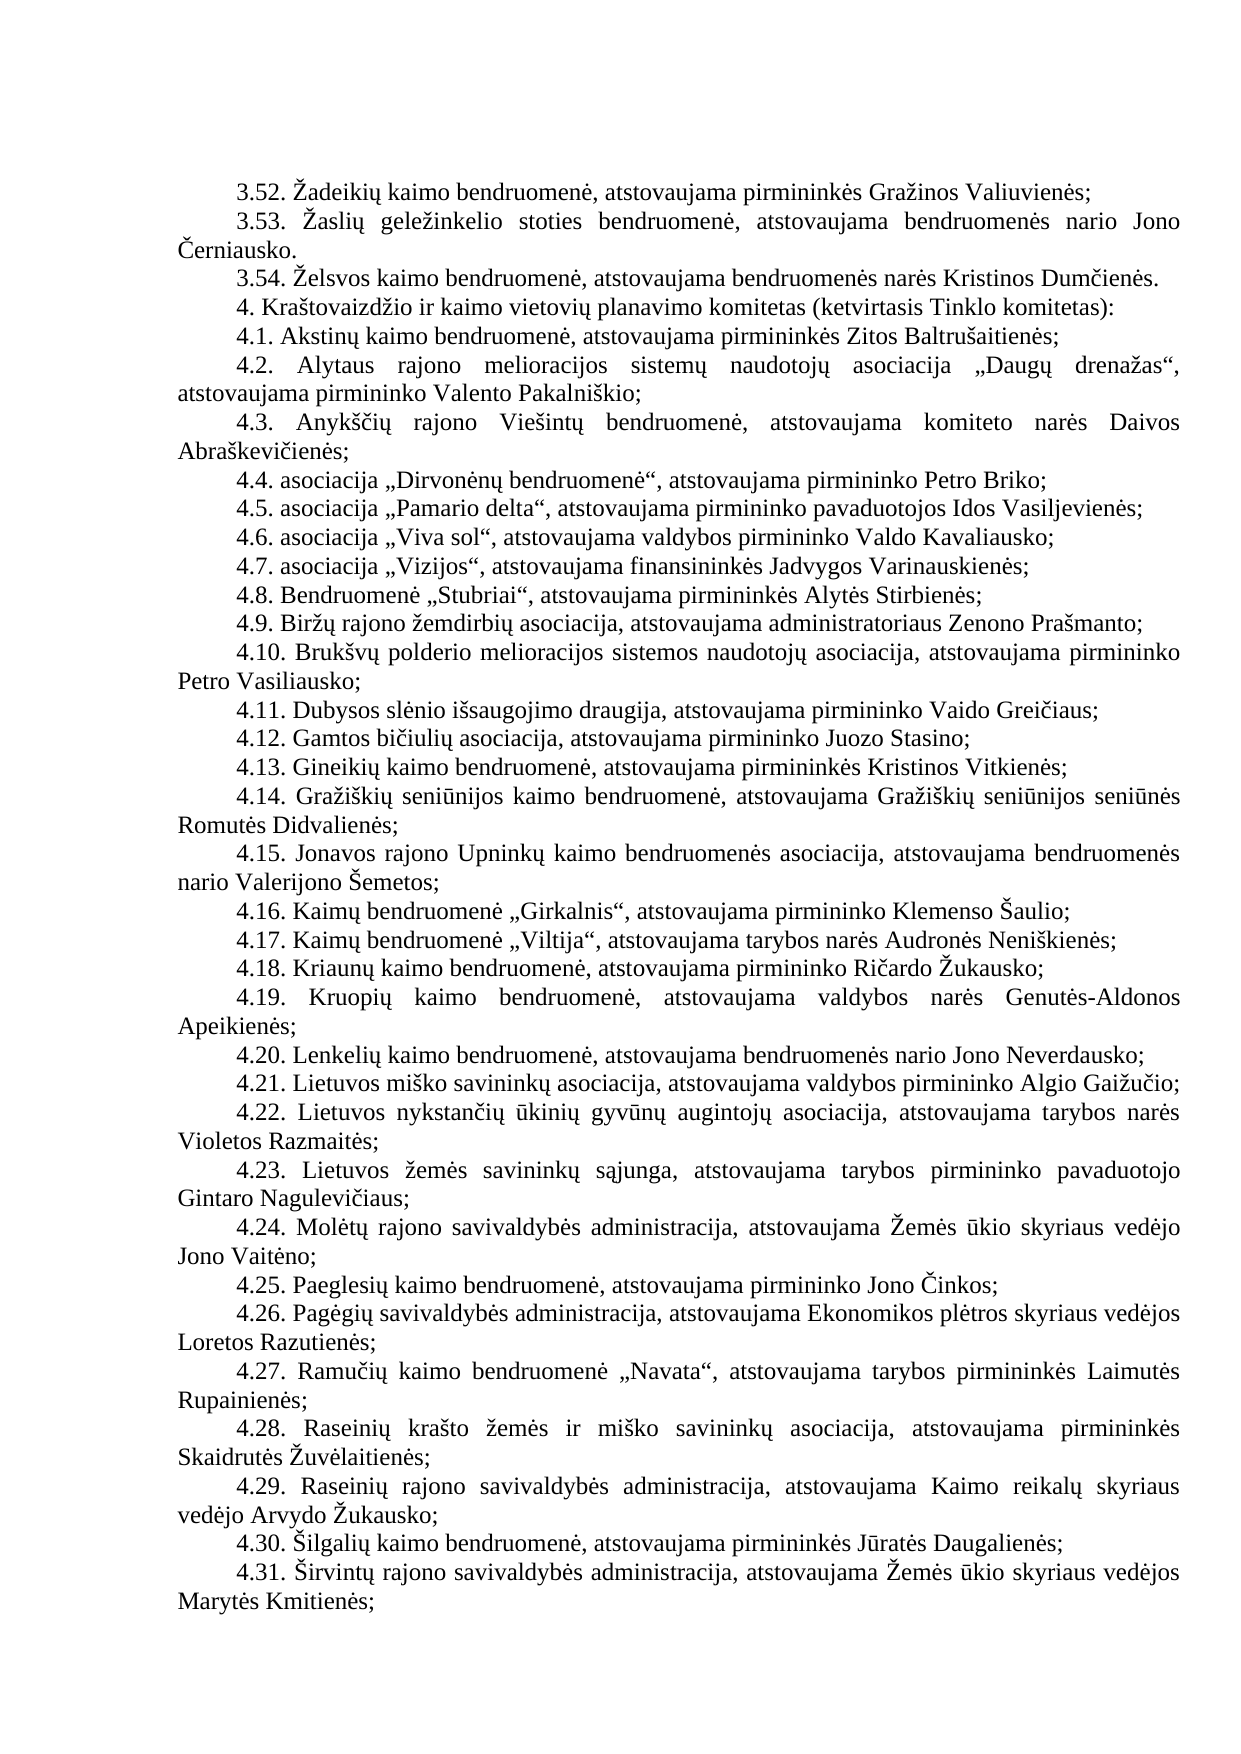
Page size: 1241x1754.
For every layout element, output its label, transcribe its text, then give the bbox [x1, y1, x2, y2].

text 4.5. asociacija „Pamario delta“, atstovaujama pirmininko pavaduotojos Idos Vasiljevienės; [177, 493, 1181, 522]
text 4.24. Molėtų rajono savivaldybės administracija, atstovaujama Žemės ūkio skyriaus vedėjo Jono Vaitėno; [177, 1212, 1181, 1270]
text 4.23. Lietuvos žemės savininkų sąjunga, atstovaujama tarybos pirmininko pavaduotojo Gintaro Nagulevičiaus; [177, 1155, 1181, 1212]
text 4.9. Biržų rajono žemdirbių asociacija, atstovaujama administratoriaus Zenono Prašmanto; [177, 608, 1181, 637]
text 4. Kraštovaizdžio ir kaimo vietovių planavimo komitetas (ketvirtasis Tinklo komitetas): [177, 292, 1181, 321]
text 4.11. Dubysos slėnio išsaugojimo draugija, atstovaujama pirmininko Vaido Greičiaus; [177, 695, 1181, 723]
text 4.3. Anykščių rajono Viešintų bendruomenė, atstovaujama komiteto narės Daivos Abraškevičienės; [177, 407, 1181, 465]
text 4.6. asociacija „Viva sol“, atstovaujama valdybos pirmininko Valdo Kavaliausko; [177, 522, 1181, 551]
text 4.16. Kaimų bendruomenė „Girkalnis“, atstovaujama pirmininko Klemenso Šaulio; [177, 896, 1181, 925]
text 4.2. Alytaus rajono melioracijos sistemų naudotojų asociacija „Daugų drenažas“, atstovaujama pirmininko Valento Pakalniškio; [177, 350, 1181, 407]
text 4.8. Bendruomenė „Stubriai“, atstovaujama pirmininkės Alytės Stirbienės; [177, 580, 1181, 608]
text 4.15. Jonavos rajono Upninkų kaimo bendruomenės asociacija, atstovaujama bendruomenės nario Valerijono Šemetos; [177, 838, 1181, 896]
text 4.1. Akstinų kaimo bendruomenė, atstovaujama pirmininkės Zitos Baltrušaitienės; [177, 321, 1181, 350]
text 4.17. Kaimų bendruomenė „Viltija“, atstovaujama tarybos narės Audronės Neniškienės; [177, 925, 1181, 953]
text 4.7. asociacija „Vizijos“, atstovaujama finansininkės Jadvygos Varinauskienės; [177, 551, 1181, 580]
text 4.12. Gamtos bičiulių asociacija, atstovaujama pirmininko Juozo Stasino; [177, 723, 1181, 752]
text 3.54. Želsvos kaimo bendruomenė, atstovaujama bendruomenės narės Kristinos Dumčienės. [177, 263, 1181, 292]
text 4.27. Ramučių kaimo bendruomenė „Navata“, atstovaujama tarybos pirmininkės Laimutės Rupainienės; [177, 1356, 1181, 1413]
text 4.20. Lenkelių kaimo bendruomenė, atstovaujama bendruomenės nario Jono Neverdausko; [177, 1040, 1181, 1068]
text 4.26. Pagėgių savivaldybės administracija, atstovaujama Ekonomikos plėtros skyriaus vedėjos Loretos Razutienės; [177, 1298, 1181, 1356]
text 4.29. Raseinių rajono savivaldybės administracija, atstovaujama Kaimo reikalų skyriaus vedėjo Arvydo Žukausko; [177, 1471, 1181, 1528]
text 4.30. Šilgalių kaimo bendruomenė, atstovaujama pirmininkės Jūratės Daugalienės; [177, 1528, 1181, 1557]
text 4.10. Brukšvų polderio melioracijos sistemos naudotojų asociacija, atstovaujama pirmininko Petro Vasiliausko; [177, 637, 1181, 695]
text 4.13. Gineikių kaimo bendruomenė, atstovaujama pirmininkės Kristinos Vitkienės; [177, 752, 1181, 781]
text 3.53. Žaslių geležinkelio stoties bendruomenė, atstovaujama bendruomenės nario Jono Černiausko. [177, 206, 1181, 263]
text 4.25. Paeglesių kaimo bendruomenė, atstovaujama pirmininko Jono Činkos; [177, 1270, 1181, 1298]
text 4.14. Gražiškių seniūnijos kaimo bendruomenė, atstovaujama Gražiškių seniūnijos seniūnės Romutės Didvalienės; [177, 781, 1181, 838]
text 4.31. Širvintų rajono savivaldybės administracija, atstovaujama Žemės ūkio skyriaus vedėjos Marytės Kmitienės; [177, 1557, 1181, 1615]
text 3.52. Žadeikių kaimo bendruomenė, atstovaujama pirmininkės Gražinos Valiuvienės; [177, 177, 1181, 206]
text 4.4. asociacija „Dirvonėnų bendruomenė“, atstovaujama pirmininko Petro Briko; [177, 465, 1181, 493]
text 4.19. Kruopių kaimo bendruomenė, atstovaujama valdybos narės Genutės-Aldonos Apeikienės; [177, 982, 1181, 1040]
text 4.22. Lietuvos nykstančių ūkinių gyvūnų augintojų asociacija, atstovaujama tarybos narės Violetos Razmaitės; [177, 1097, 1181, 1155]
text 4.18. Kriaunų kaimo bendruomenė, atstovaujama pirmininko Ričardo Žukausko; [177, 953, 1181, 982]
text 4.28. Raseinių krašto žemės ir miško savininkų asociacija, atstovaujama pirmininkės Skaidrutės Žuvėlaitienės; [177, 1413, 1181, 1471]
text 4.21. Lietuvos miško savininkų asociacija, atstovaujama valdybos pirmininko Algio Gaižučio; [177, 1068, 1181, 1097]
